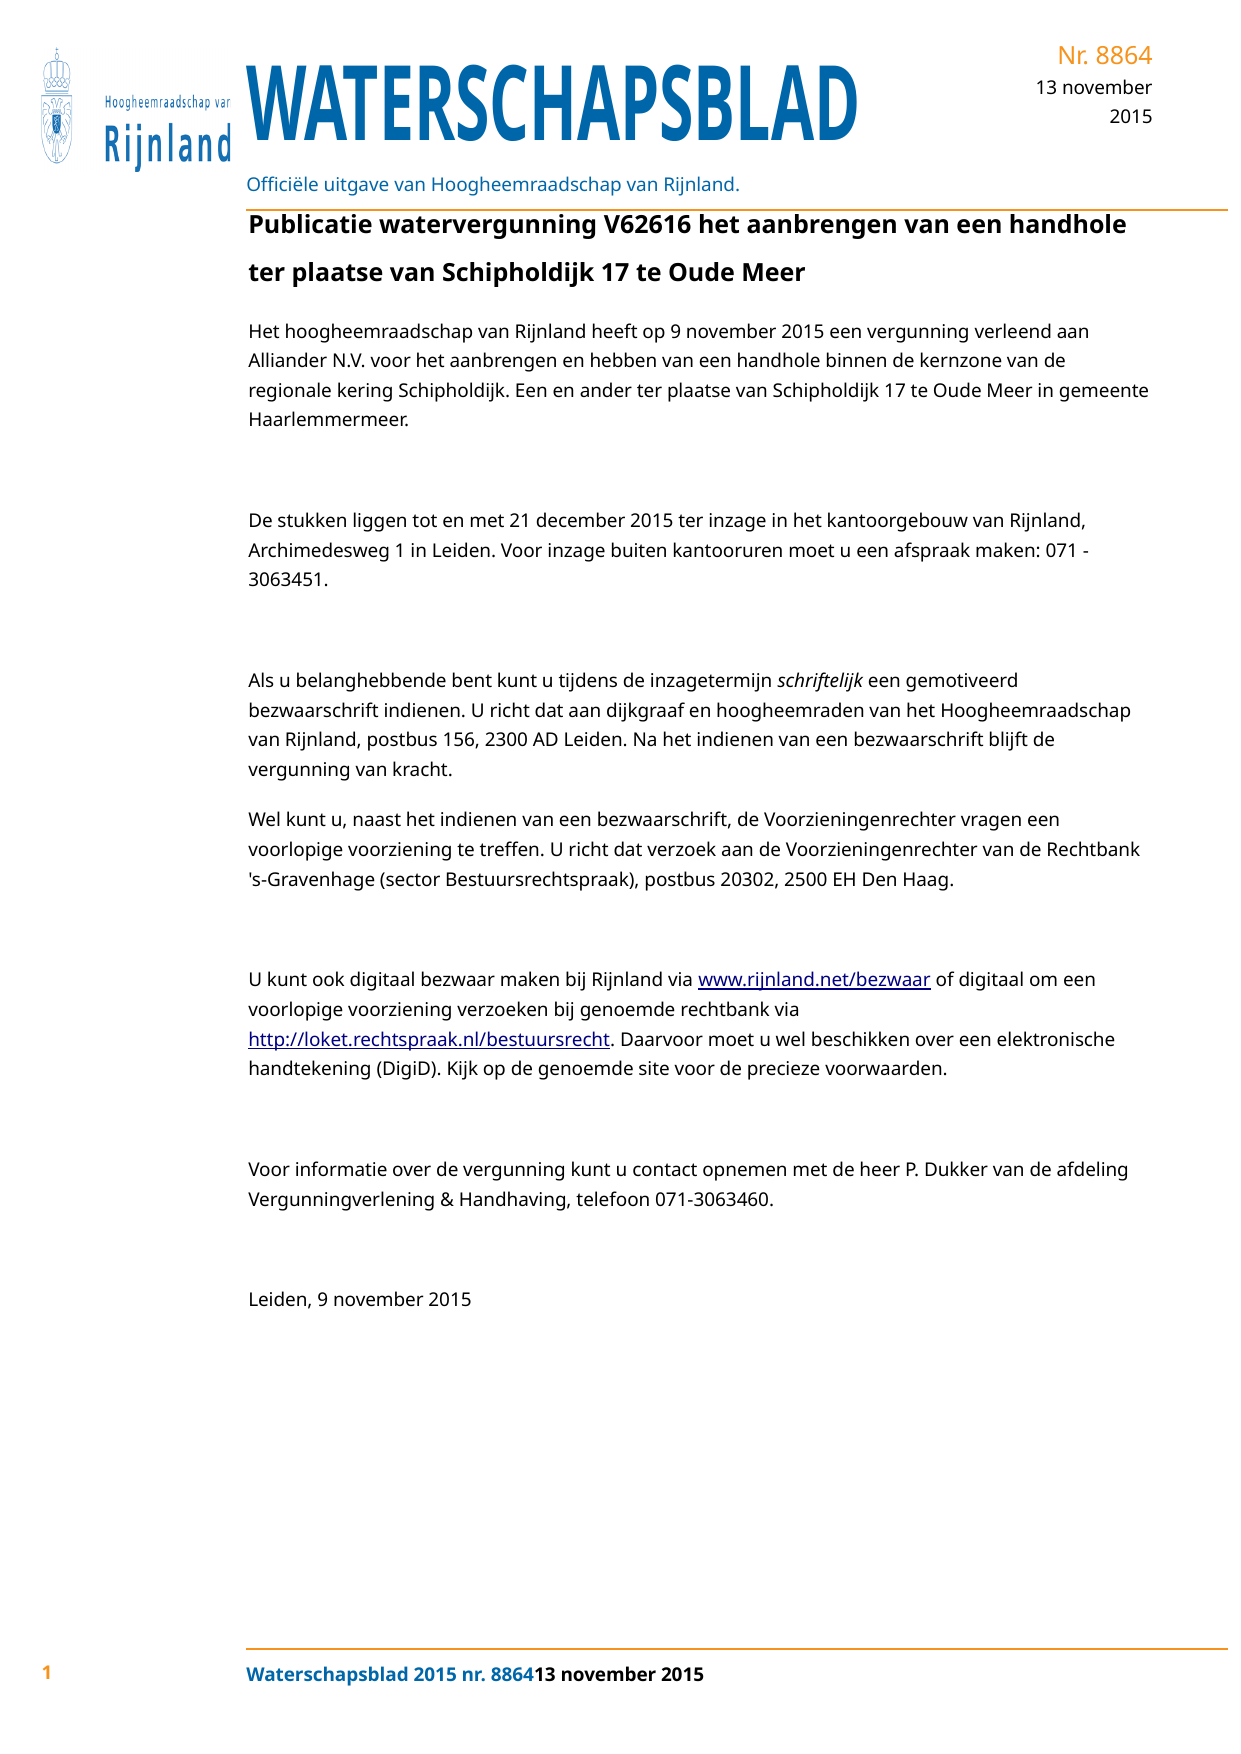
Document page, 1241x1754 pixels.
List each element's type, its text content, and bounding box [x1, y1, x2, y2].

picture [41, 47, 231, 172]
text Voor informatie over de vergunning kunt u contact opnemen met de heer P. Dukker van de afdeling Vergunningverlening & Handhaving, telefoon 071-3063460. [248, 1156, 1152, 1212]
text Publicatie watervergunning V62616 het aanbrengen van een handhole ter plaatse van Schipholdijk 17 te Oude Meer [248, 211, 1152, 288]
text De stukken liggen tot en met 21 december 2015 ter inzage in het kantoorgebouw van Rijnland, Archimedesweg 1 in Leiden. Voor inzage buiten kantooruren moet u een afspraak maken: 071 - 3063451. [248, 507, 1152, 592]
text Wel kunt u, naast het indienen van een bezwaarschrift, de Voorzieningenrechter vragen een voorlopige voorziening te treffen. U richt dat verzoek aan de Voorzieningenrechter van de Rechtbank 's-Gravenhage (sector Bestuursrechtspraak), postbus 20302, 2500 EH Den Haag. [248, 807, 1152, 892]
text Als u belanghebbende bent kunt u tijdens de inzagetermijn schriftelijk een gemotiveerd bezwaarschrift indienen. U richt dat aan dijkgraaf en hoogheemraden van het Hoogheemraadschap van Rijnland, postbus 156, 2300 AD Leiden. Na het indienen van een bezwaarschrift blijft de vergunning van kracht. [248, 667, 1152, 782]
text U kunt ook digitaal bezwaar maken bij Rijnland via www.rijnland.net/bezwaar of digitaal om een voorlopige voorziening verzoeken bij genoemde rechtbank via http://loket.rechtspraak.nl/bestuursrecht. Daarvoor moet u wel beschikken over een elektronische handtekening (DigiD). Kijk op de genoemde site voor de precieze voorwaarden. [248, 967, 1152, 1081]
text Leiden, 9 november 2015 [248, 1287, 1152, 1312]
text Het hoogheemraadschap van Rijnland heeft op 9 november 2015 een vergunning verleend aan Alliander N.V. voor het aanbrengen en hebben van een handhole binnen de kernzone van de regionale kering Schipholdijk. Een en ander ter plaatse van Schipholdijk 17 te Oude Meer in gemeente Haarlemmermeer. [248, 318, 1152, 432]
